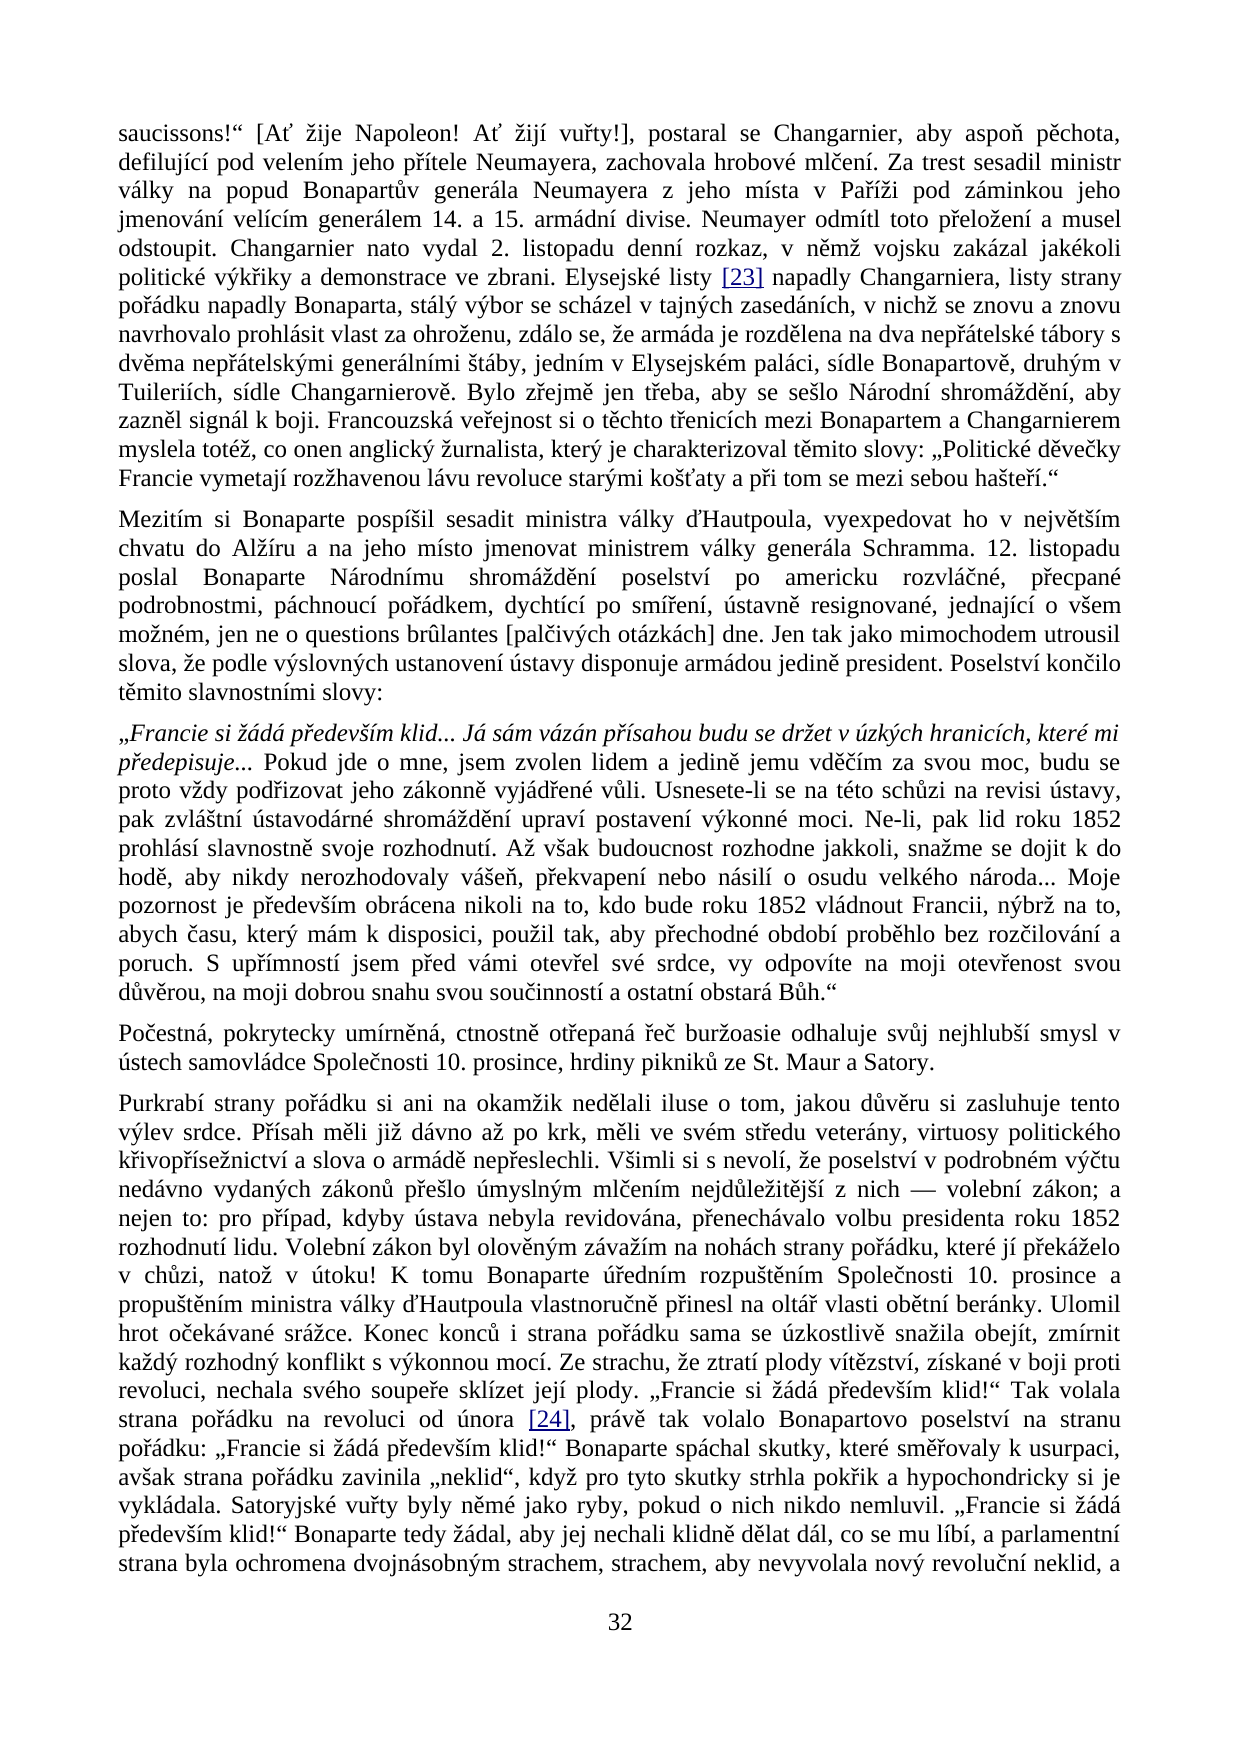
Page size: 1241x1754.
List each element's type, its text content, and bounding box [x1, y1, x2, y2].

text Purkrabí strany pořádku si ani na okamžik nedělali iluse o tom, jakou důvěru si zasluhuje tento výlev srdce. Přísah měli již dávno až po krk, měli ve svém středu veterány, virtuosy politického křivopřísežnictví a slova o armádě nepřeslechli. Všimli si s nevolí, že poselství v podrobném výčtu nedávno vydaných zákonů přešlo úmyslným mlčením nejdůležitější z nich — volební zákon; a nejen to: pro případ, kdyby ústava nebyla revidována, přenechávalo volbu presidenta roku 1852 rozhodnutí lidu. Volební zákon byl olověným závažím na nohách strany pořádku, které jí překáželo v chůzi, natož v útoku! K tomu Bonaparte úředním rozpuštěním Společnosti 10. prosince a propuštěním ministra války ďHautpoula vlastnoručně přinesl na oltář vlasti obětní beránky. Ulomil hrot očekávané srážce. Konec konců i strana pořádku sama se úzkostlivě snažila obejít, zmírnit každý rozhodný konflikt s výkonnou mocí. Ze strachu, že ztratí plody vítězství, získané v boji proti revoluci, nechala svého soupeře sklízet její plody. „Francie si žádá především klid!“ Tak volala strana pořádku na revoluci od února [24], právě tak volalo Bonapartovo poselství na stranu pořádku: „Francie si žádá především klid!“ Bonaparte spáchal skutky, které směřovaly k usurpaci, avšak strana pořádku zavinila „neklid“, když pro tyto skutky strhla pokřik a hypochondricky si je vykládala. Satoryjské vuřty byly němé jako ryby, pokud o nich nikdo nemluvil. „Francie si žádá především klid!“ Bonaparte tedy žádal, aby jej nechali klidně dělat dál, co se mu líbí, a parlamentní strana byla ochromena dvojnásobným strachem, strachem, aby nevyvolala nový revoluční neklid, a [118, 1088, 1122, 1577]
text Počestná, pokrytecky umírněná, ctnostně otřepaná řeč buržoasie odhaluje svůj nejhlubší smysl v ústech samovládce Společnosti 10. prosince, hrdiny pikniků ze St. Maur a Satory. [118, 1018, 1122, 1076]
text saucissons!“ [Ať žije Napoleon! Ať žijí vuřty!], postaral se Changarnier, aby aspoň pěchota, defilující pod velením jeho přítele Neumayera, zachovala hrobové mlčení. Za trest sesadil ministr války na popud Bonapartův generála Neumayera z jeho místa v Paříži pod záminkou jeho jmenování velícím generálem 14. a 15. armádní divise. Neumayer odmítl toto přeložení a musel odstoupit. Changarnier nato vydal 2. listopadu denní rozkaz, v němž vojsku zakázal jakékoli politické výkřiky a demonstrace ve zbrani. Elysejské listy [23] napadly Changarniera, listy strany pořádku napadly Bonaparta, stálý výbor se scházel v tajných zasedáních, v nichž se znovu a znovu navrhovalo prohlásit vlast za ohroženu, zdálo se, že armáda je rozdělena na dva nepřátelské tábory s dvěma nepřátelskými generálními štáby, jedním v Elysejském paláci, sídle Bonapartově, druhým v Tuileriích, sídle Changarnierově. Bylo zřejmě jen třeba, aby se sešlo Národní shromáždění, aby zazněl signál k boji. Francouzská veřejnost si o těchto třenicích mezi Bonapartem a Changarnierem myslela totéž, co onen anglický žurnalista, který je charakterizoval těmito slovy: „Politické děvečky Francie vymetají rozžhavenou lávu revoluce starými košťaty a při tom se mezi sebou hašteří.“ [118, 118, 1122, 492]
text „Francie si žádá především klid... Já sám vázán přísahou budu se držet v úzkých hranicích, které mi předepisuje... Pokud jde o mne, jsem zvolen lidem a jedině jemu vděčím za svou moc, budu se proto vždy podřizovat jeho zákonně vyjádřené vůli. Usnesete-li se na této schůzi na revisi ústavy, pak zvláštní ústavodárné shromáždění upraví postavení výkonné moci. Ne-li, pak lid roku 1852 prohlásí slavnostně svoje rozhodnutí. Až však budoucnost rozhodne jakkoli, snažme se dojit k do hodě, aby nikdy nerozhodovaly vášeň, překvapení nebo násilí o osudu velkého národa... Moje pozornost je především obrácena nikoli na to, kdo bude roku 1852 vládnout Francii, nýbrž na to, abych času, který mám k disposici, použil tak, aby přechodné období proběhlo bez rozčilování a poruch. S upřímností jsem před vámi otevřel své srdce, vy odpovíte na moji otevřenost svou důvěrou, na moji dobrou snahu svou součinností a ostatní obstará Bůh.“ [118, 718, 1122, 1006]
text Mezitím si Bonaparte pospíšil sesadit ministra války ďHautpoula, vyexpedovat ho v největším chvatu do Alžíru a na jeho místo jmenovat ministrem války generála Schramma. 12. listopadu poslal Bonaparte Národnímu shromáždění poselství po americku rozvláčné, přecpané podrobnostmi, páchnoucí pořádkem, dychtící po smíření, ústavně resignované, jednající o všem možném, jen ne o questions brûlantes [palčivých otázkách] dne. Jen tak jako mimochodem utrousil slova, že podle výslovných ustanovení ústavy disponuje armádou jedině president. Poselství končilo těmito slavnostními slovy: [118, 504, 1122, 706]
